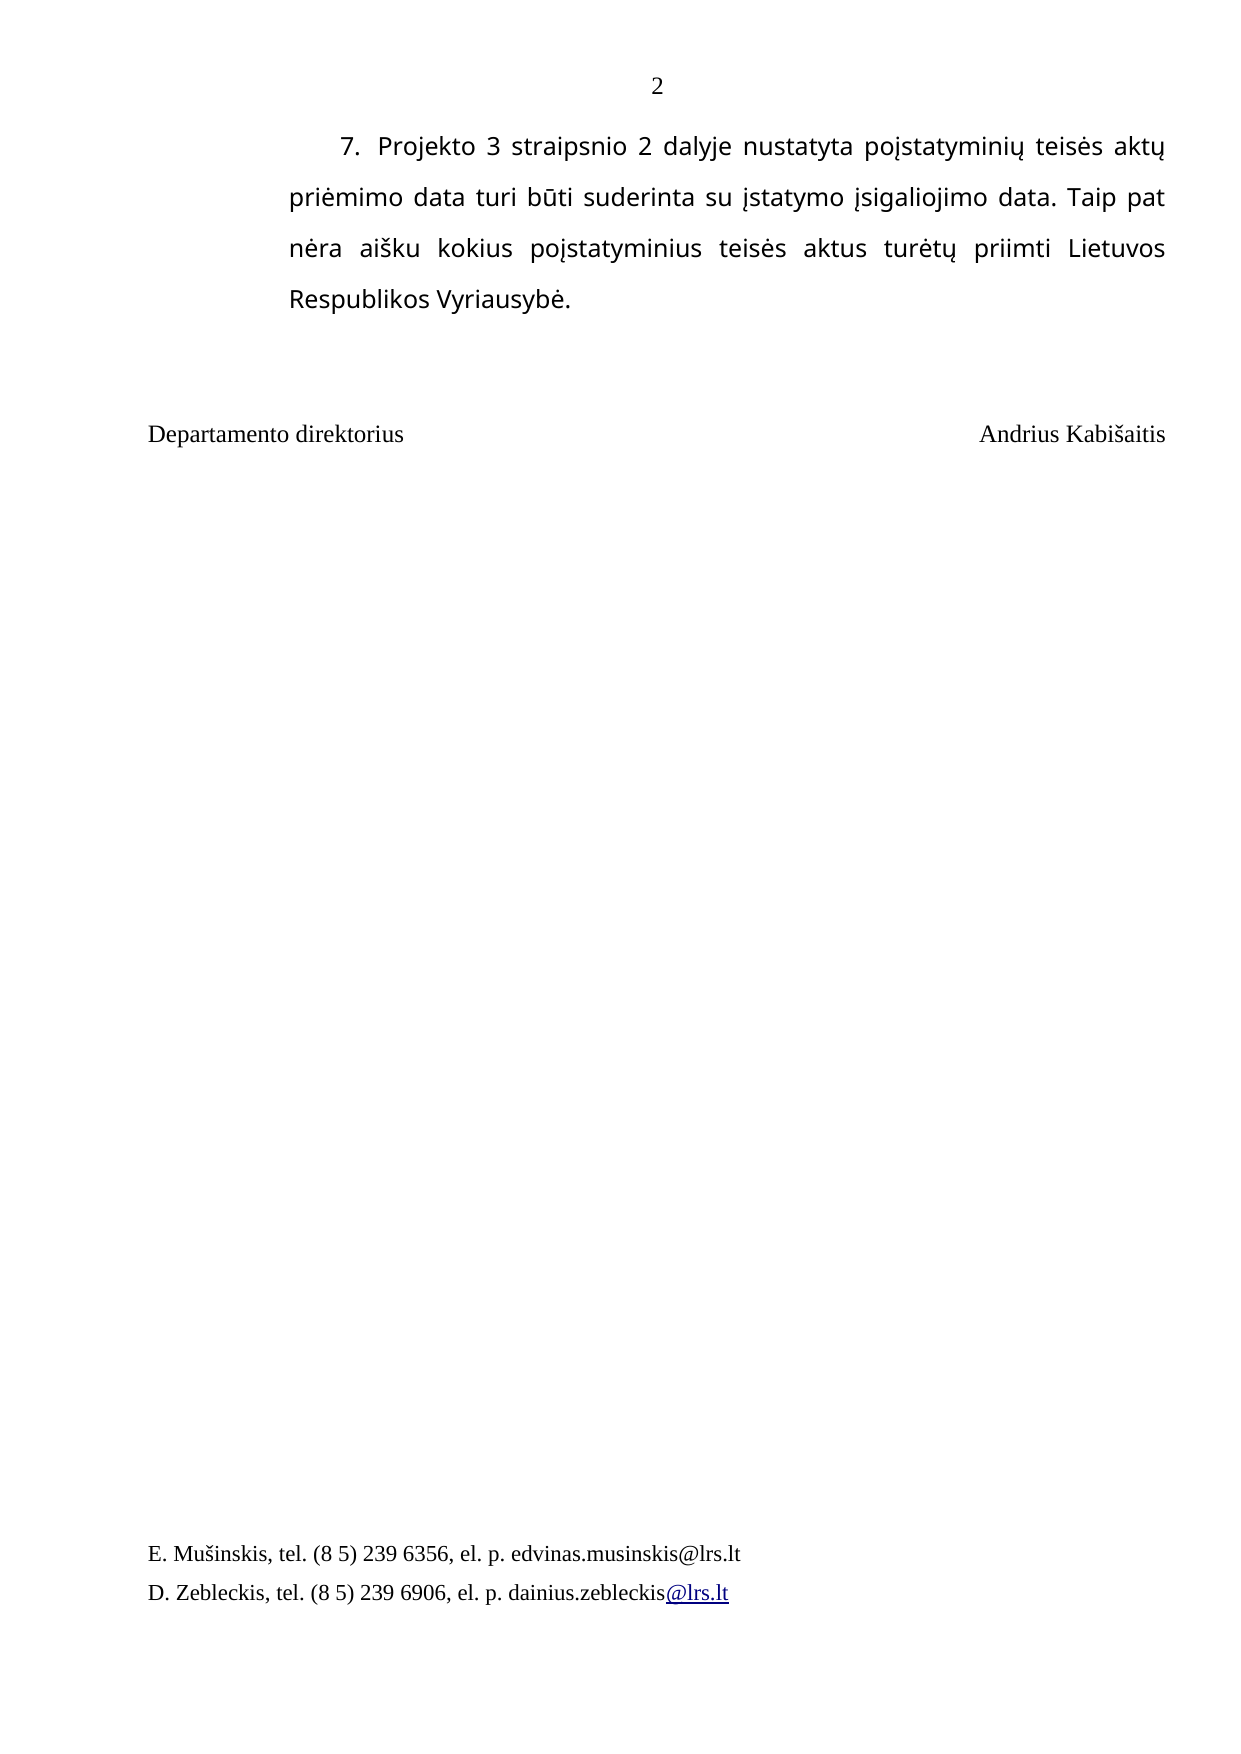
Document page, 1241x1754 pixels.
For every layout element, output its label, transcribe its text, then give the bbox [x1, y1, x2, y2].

text E. Mušinskis, tel. (8 5) 239 6356, el. p. edvinas.musinskis@lrs.lt [148, 1540, 1167, 1566]
text D. Zebleckis, tel. (8 5) 239 6906, el. p. dainius.zebleckis@lrs.lt [148, 1579, 1167, 1606]
text Departamento direktorius Andrius Kabišaitis [148, 419, 1167, 447]
list Projekto 3 straipsnio 2 dalyje nustatyta poįstatyminių teisės aktų priėmimo data turi būti suderinta su įstatymo įsigaliojimo data. Taip pat nėra aišku kokius poįstatyminius teisės aktus turėtų priimti Lietuvos Respublikos Vyriausybė. [251, 128, 1167, 316]
